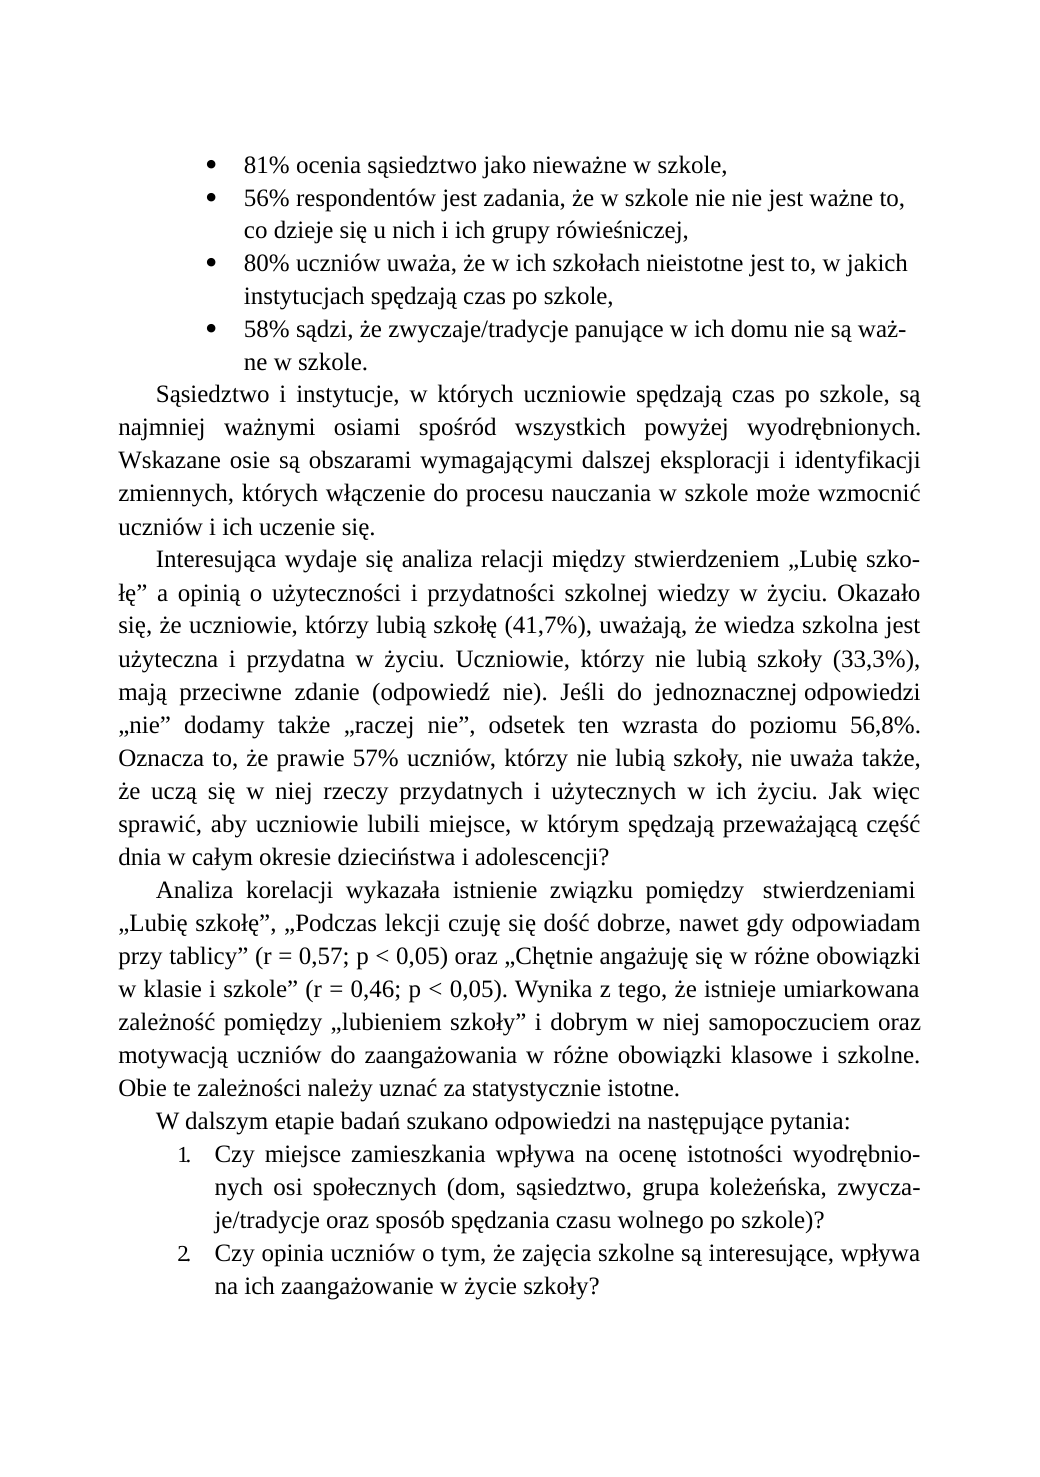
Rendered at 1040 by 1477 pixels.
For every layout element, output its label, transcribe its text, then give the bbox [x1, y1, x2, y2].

list Czy miejsce zamieszkania wpływa na ocenę istotności wyodrębnio- nych osi społecznych (dom, sąsiedztwo, grupa koleżeńska, zwycza- je/tradycje oraz sposób spędzania czasu wolnego po szkole)? [177, 1139, 921, 1234]
text Sąsiedztwo i instytucje, w których uczniowie spędzają czas po szkole, są najmniej ważnymi osiami spośród wszystkich powyżej wyodrębnionych. Wskazane osie są obszarami wymagającymi dalszej eksploracji i identyfikacji zmiennych, których włączenie do procesu nauczania w szkole może wzmocnić uczniów i ich uczenie się. [118, 379, 921, 540]
text Interesująca wydaje się analiza relacji między stwierdzeniem „Lubię szko- łę” a opinią o użyteczności i przydatności szkolnej wiedzy w życiu. Okazało się, że uczniowie, którzy lubią szkołę (41,7%), uważają, że wiedza szkolna jest użyteczna i przydatna w życiu. Uczniowie, którzy nie lubią szkoły (33,3%), mają przeciwne zdanie (odpowiedź nie). Jeśli do jednoznacznej odpowiedzi [118, 544, 921, 705]
list 58% sądzi, że zwyczaje/tradycje panujące w ich domu nie są waż- ne w szkole. [207, 314, 921, 375]
list 81% ocenia sąsiedztwo jako nieważne w szkole, [207, 150, 937, 179]
text „Lubię szkołę”, „Podczas lekcji czuję się dość dobrze, nawet gdy odpowiadam przy tablicy” (r = 0,57; p < 0,05) oraz „Chętnie angażuję się w różne obowiązki w klasie i szkole” (r = 0,46; p < 0,05). Wynika z tego, że istnieje umiarkowana zależność pomiędzy „lubieniem szkoły” i dobrym w niej samopoczuciem oraz motywacją uczniów do zaangażowania w różne obowiązki klasowe i szkolne. Obie te zależności należy uznać za statystycznie istotne. [118, 908, 921, 1102]
text Analiza korelacji wykazała istnienie związku pomiędzy stwierdzeniami [156, 875, 937, 904]
text W dalszym etapie badań szukano odpowiedzi na następujące pytania: [156, 1106, 937, 1135]
text „nie” dodamy także „raczej nie”, odsetek ten wzrasta do poziomu 56,8%. Oznacza to, że prawie 57% uczniów, którzy nie lubią szkoły, nie uważa także, że uczą się w niej rzeczy przydatnych i użytecznych w ich życiu. Jak więc sprawić, aby uczniowie lubili miejsce, w którym spędzają przeważającą część dnia w całym okresie dzieciństwa i adolescencji? [118, 710, 921, 871]
list 56% respondentów jest zadania, że w szkole nie nie jest ważne to, co dzieje się u nich i ich grupy rówieśniczej, [207, 183, 921, 244]
list Czy opinia uczniów o tym, że zajęcia szkolne są interesujące, wpływa na ich zaangażowanie w życie szkoły? [177, 1238, 921, 1300]
list 80% uczniów uważa, że w ich szkołach nieistotne jest to, w jakich instytucjach spędzają czas po szkole, [207, 248, 921, 309]
